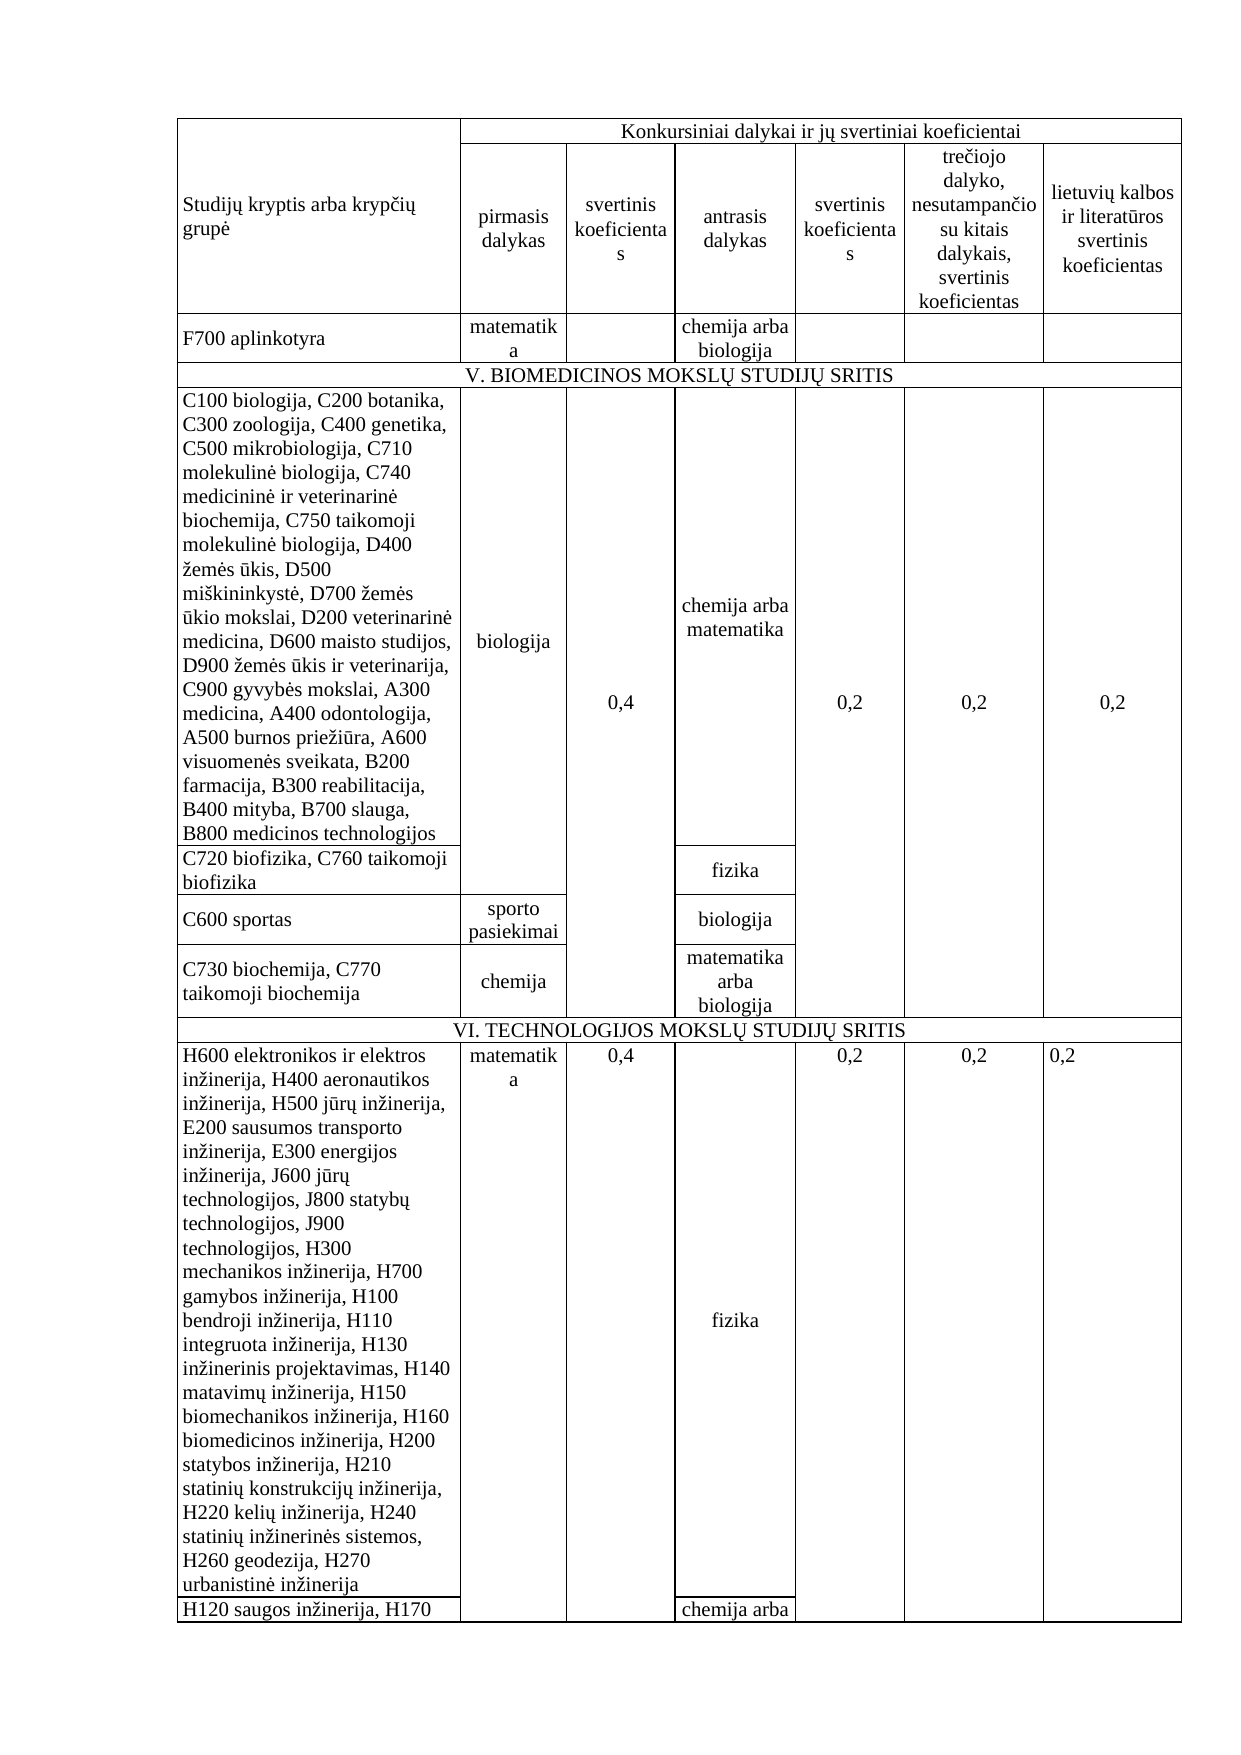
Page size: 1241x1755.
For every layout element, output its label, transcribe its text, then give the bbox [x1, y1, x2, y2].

table_cell C600 sportas [178, 895, 460, 943]
table_cell V. Biomedicinos mokslų studijų sritis [178, 363, 1181, 387]
table_cell fizika [676, 846, 795, 894]
table_cell svertinis koeficientas [567, 144, 674, 313]
table_cell 0,2 [905, 1043, 1043, 1621]
table_cell 0,4 [567, 1043, 674, 1621]
table_cell 0,4 [567, 388, 674, 1017]
table_cell lietuvių kalbos ir literatūros svertinis koeficientas [1044, 144, 1181, 313]
table_cell C730 biochemija, C770 taikomoji biochemija [178, 945, 460, 1017]
table_cell chemija [461, 945, 566, 1017]
table_cell 0,2 [1044, 1043, 1181, 1621]
table_header Konkursiniai dalykai ir jų svertiniai koeficientai [461, 119, 1181, 143]
table_cell H120 saugos inžinerija, H170 [178, 1598, 460, 1621]
table_header Studijų kryptis arba krypčių grupė [178, 119, 460, 313]
table_cell svertinis koeficientas [796, 144, 904, 313]
table_cell matematika [461, 1043, 566, 1621]
table_cell chemija arba biologija [676, 314, 795, 362]
table_cell C100 biologija, C200 botanika, C300 zoologija, C400 genetika, C500 mikrobiologija, C710 molekulinė biologija, C740 medicininė ir veterinarinė biochemija, C750 taikomoji molekulinė biologija, D400 žemės ūkis, D500 miškininkystė, D700 žemės ūkio mokslai, D200 veterinarinė medicina, D600 maisto studijos, D900 žemės ūkis ir veterinarija, C900 gyvybės mokslai, A300 medicina, A400 odontologija, A500 burnos priežiūra, A600 visuomenės sveikata, B200 farmacija, B300 reabilitacija, B400 mityba, B700 slauga, B800 medicinos technologijos [178, 388, 460, 845]
table_cell chemija arba matematika [676, 388, 795, 845]
table_cell [796, 314, 904, 362]
table_cell C720 biofizika, C760 taikomoji biofizika [178, 846, 460, 894]
table_cell 0,2 [796, 1043, 904, 1621]
table_cell F700 aplinkotyra [178, 314, 460, 362]
table_cell biologija [461, 388, 566, 894]
table_cell biologija [676, 895, 795, 943]
table_cell [567, 314, 674, 362]
table_cell matematika arba biologija [676, 945, 795, 1017]
table_cell fizika [676, 1043, 795, 1596]
table_cell 0,2 [1044, 388, 1181, 1017]
table_cell 0,2 [796, 388, 904, 1017]
table_cell [905, 314, 1043, 362]
table_cell 0,2 [905, 388, 1043, 1017]
table_cell sporto pasiekimai [461, 895, 566, 943]
table_cell pirmasis dalykas [461, 144, 566, 313]
table_cell [1044, 314, 1181, 362]
table_cell matematika [461, 314, 566, 362]
table_cell VI. Technologijos mokslų studijų sritis [178, 1018, 1181, 1042]
table_cell H600 elektronikos ir elektros inžinerija, H400 aeronautikos inžinerija, H500 jūrų inžinerija, E200 sausumos transporto inžinerija, E300 energijos inžinerija, J600 jūrų technologijos, J800 statybų technologijos, J900 technologijos, H300 mechanikos inžinerija, H700 gamybos inžinerija, H100 bendroji inžinerija, H110 integruota inžinerija, H130 inžinerinis projektavimas, H140 matavimų inžinerija, H150 biomechanikos inžinerija, H160 biomedicinos inžinerija, H200 statybos inžinerija, H210 statinių konstrukcijų inžinerija, H220 kelių inžinerija, H240 statinių inžinerinės sistemos, H260 geodezija, H270 urbanistinė inžinerija [178, 1043, 460, 1596]
table_cell antrasis dalykas [676, 144, 795, 313]
table_cell trečiojo dalyko, nesutampančio su kitais dalykais, svertinis koeficientas [905, 144, 1043, 313]
table_cell chemija arba [676, 1598, 795, 1621]
